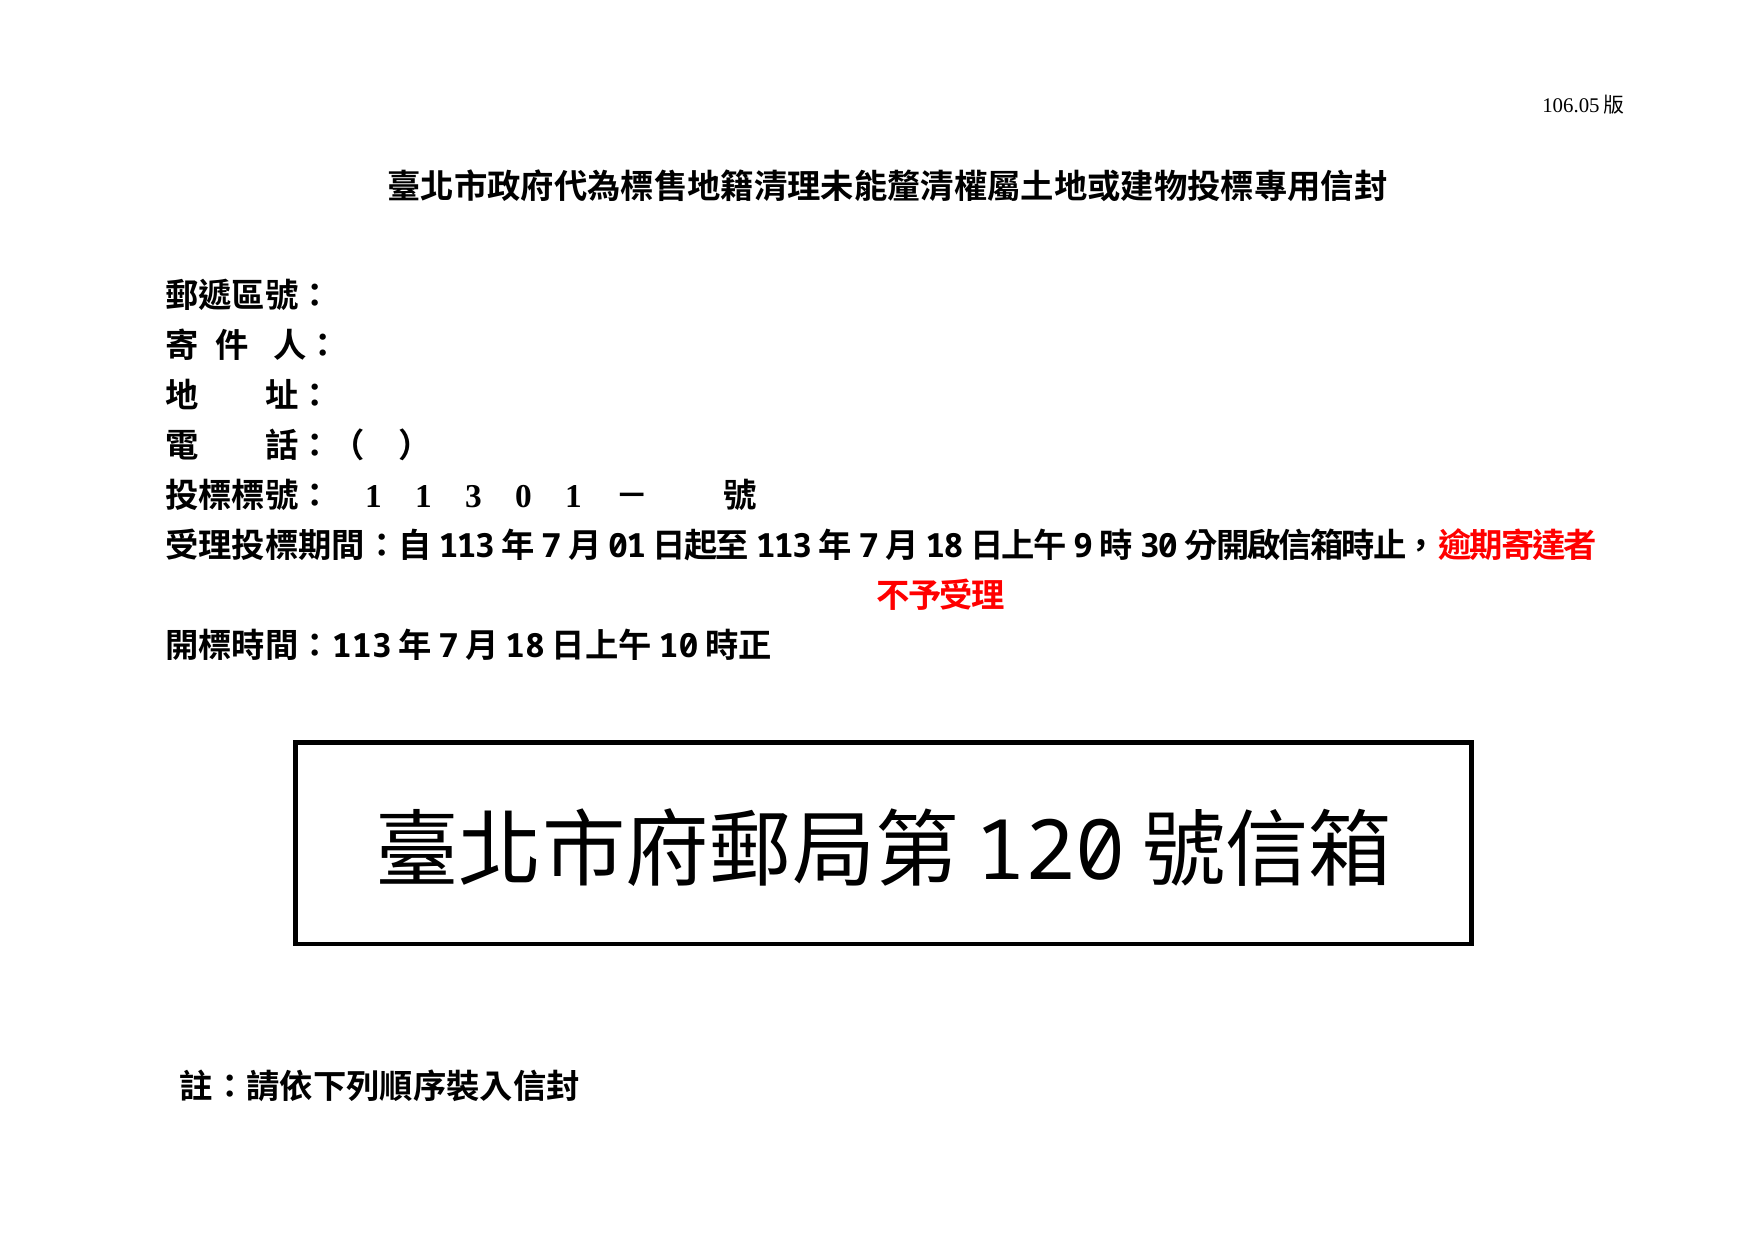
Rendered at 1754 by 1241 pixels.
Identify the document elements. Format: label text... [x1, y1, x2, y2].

text 郵遞區號： [165, 267, 1647, 317]
text 開標時間：113年7月18日上午10時正 [165, 617, 1624, 667]
text 寄 件 人： [165, 317, 1624, 367]
text 投標標號： 1 1 3 0 1 － 號 [165, 467, 1752, 517]
text 臺北市政府代為標售地籍清理未能釐清權屬土地或建物投標專用信封 [150, 142, 1624, 204]
table_header 臺北市府郵局第120號信箱 [298, 745, 1469, 941]
text 地 址： [165, 367, 1624, 417]
text 電 話：（ ） [165, 417, 1624, 467]
text 受理投標期間：自113年7月01日起至113年7月18日上午9時30分開啟信箱時止，逾期寄達者不予受理 [165, 517, 1624, 617]
text 註：請依下列順序裝入信封 [179, 1042, 1624, 1105]
